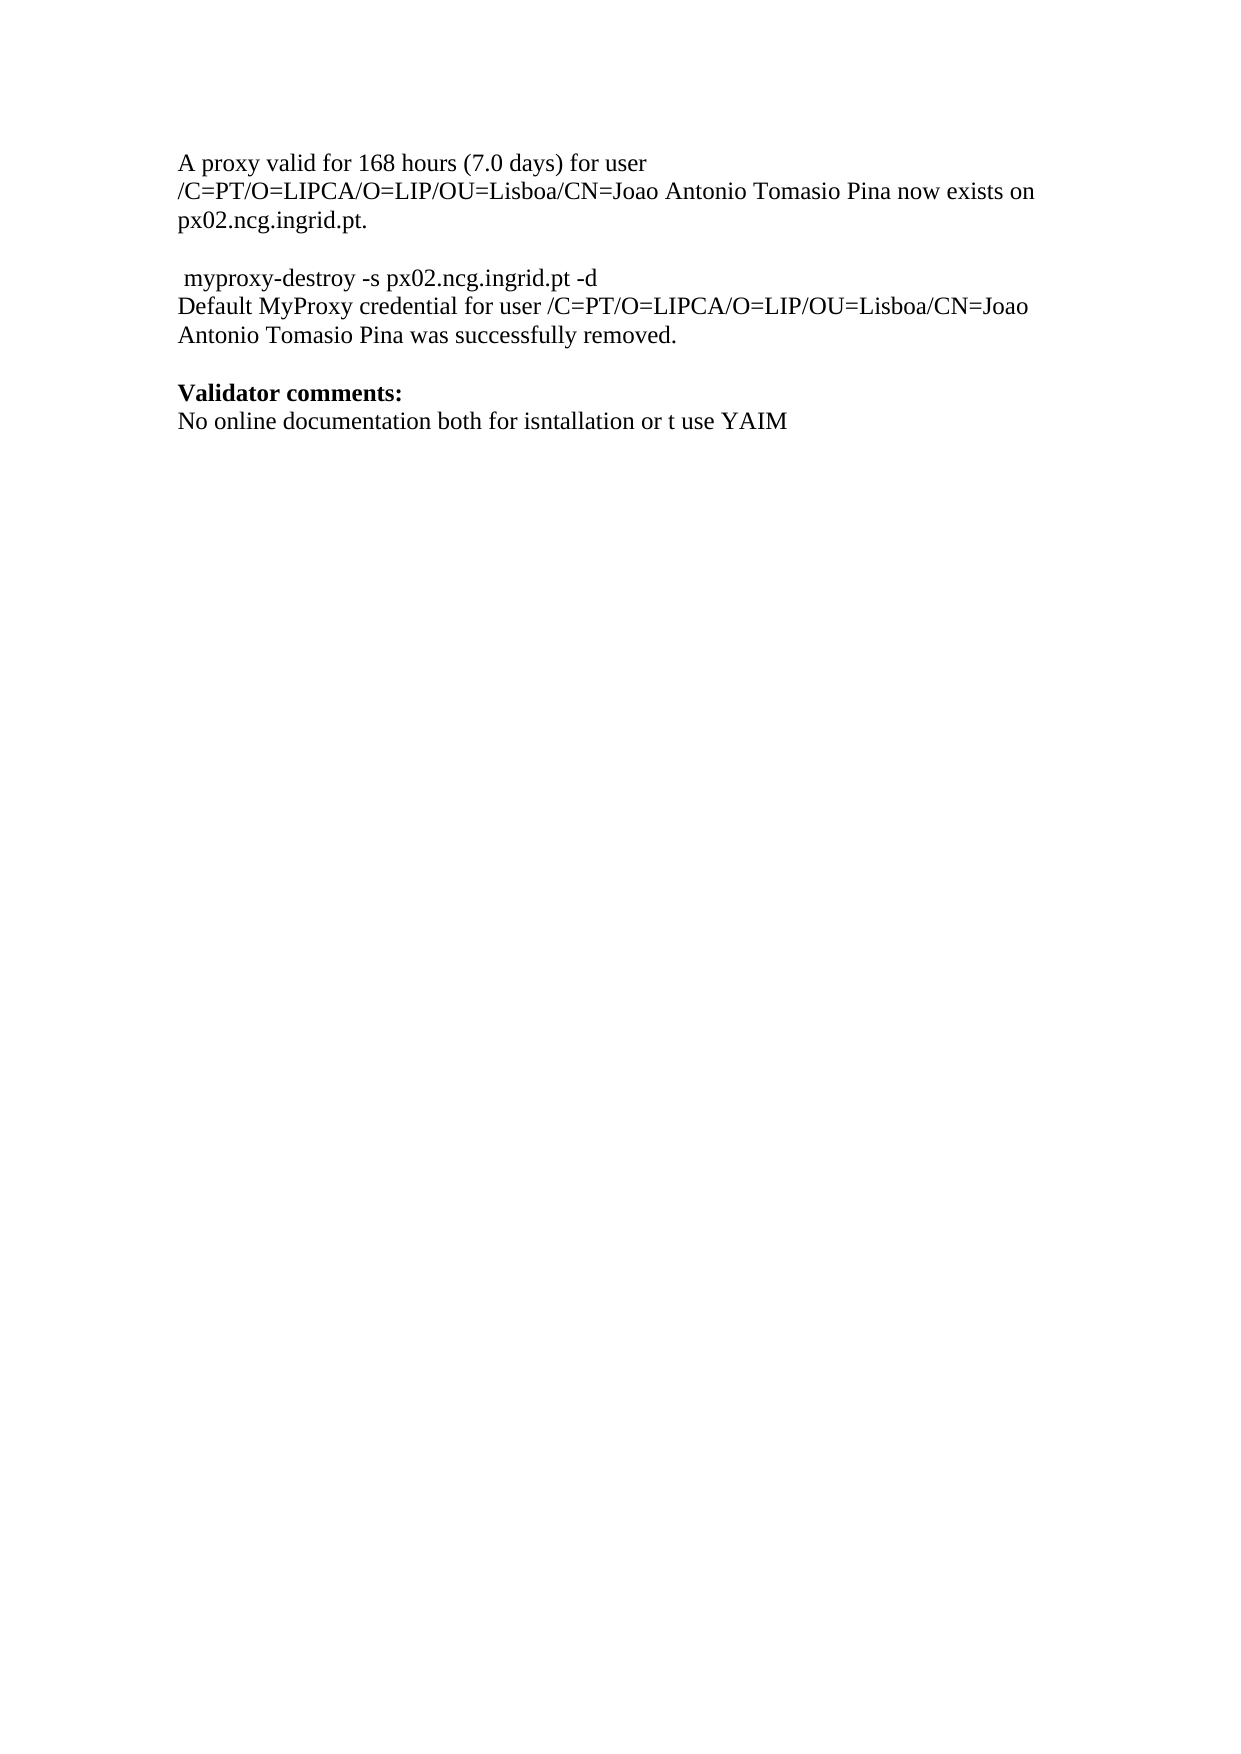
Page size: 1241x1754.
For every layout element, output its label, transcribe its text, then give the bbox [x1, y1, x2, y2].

text Default MyProxy credential for user /C=PT/O=LIPCA/O=LIP/OU=Lisboa/CN=Joao Antonio Tomasio Pina was successfully removed. [177, 291, 1063, 349]
text Validator comments: [177, 378, 1063, 406]
text myproxy-destroy -s px02.ncg.ingrid.pt -d [177, 263, 1063, 291]
text No online documentation both for isntallation or t use YAIM [177, 406, 1063, 435]
text A proxy valid for 168 hours (7.0 days) for user /C=PT/O=LIPCA/O=LIP/OU=Lisboa/CN=Joao Antonio Tomasio Pina now exists on px02.ncg.ingrid.pt. [177, 148, 1063, 234]
